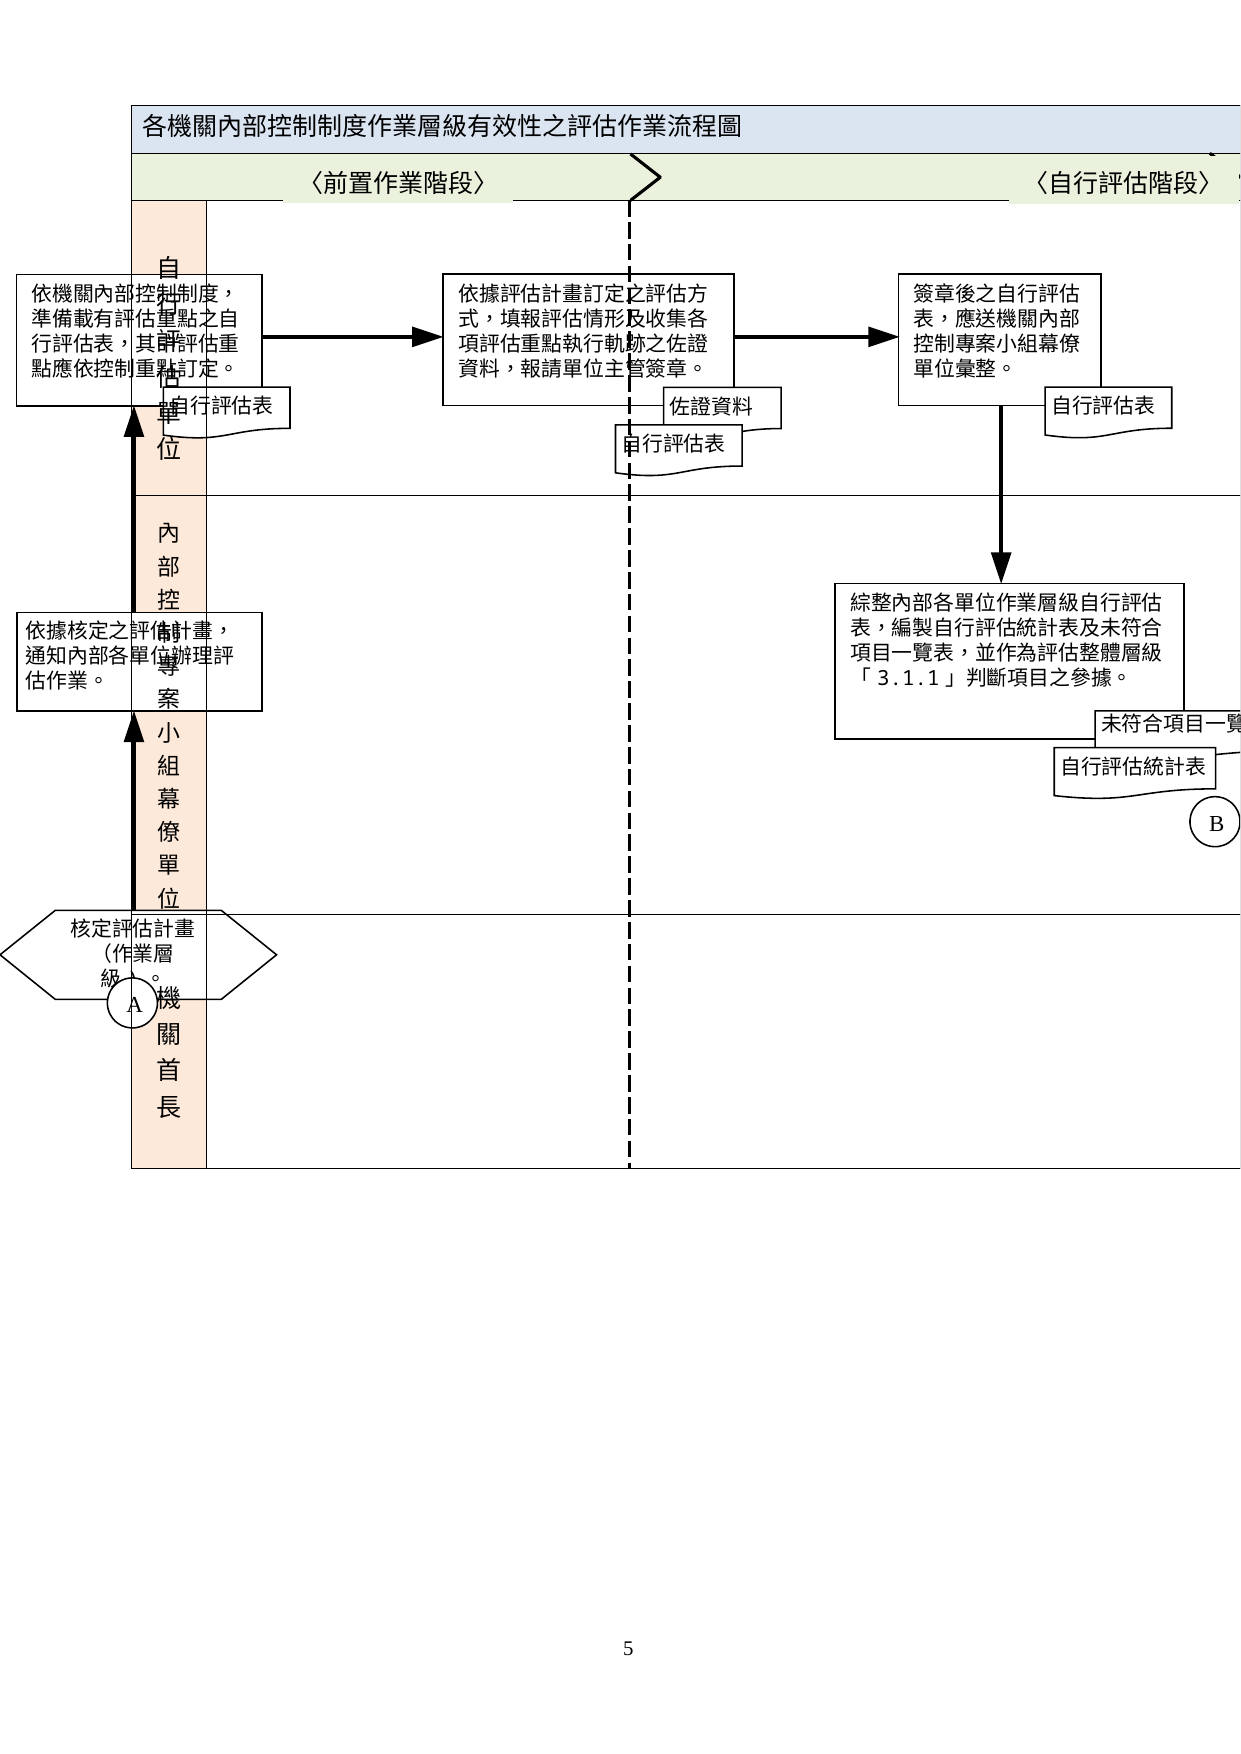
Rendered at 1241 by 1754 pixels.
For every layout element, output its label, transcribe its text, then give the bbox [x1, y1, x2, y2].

table_cell [635, 154, 1240, 204]
table_cell 內部控制專案小組幕僚單位 [136, 496, 206, 612]
table_cell [207, 338, 630, 495]
table_cell [630, 406, 662, 424]
table_cell 內部控制專案小組幕僚單位 [135, 712, 206, 909]
table_cell 自行評估單位 [135, 407, 206, 495]
table_cell [630, 201, 1240, 495]
table_cell [132, 154, 656, 203]
table_header 各機關內部控制制度作業層級有效性之評估作業流程圖 [132, 106, 1240, 153]
table_cell 自行評估單位 [132, 201, 206, 274]
table_cell [630, 338, 999, 495]
table_cell [1002, 496, 1240, 710]
table_cell [207, 915, 630, 1168]
table_cell 機關首長 [132, 1001, 206, 1168]
table_cell [630, 915, 1240, 1168]
table_cell [207, 201, 630, 336]
table_cell [207, 496, 630, 914]
table_cell [630, 496, 1240, 914]
